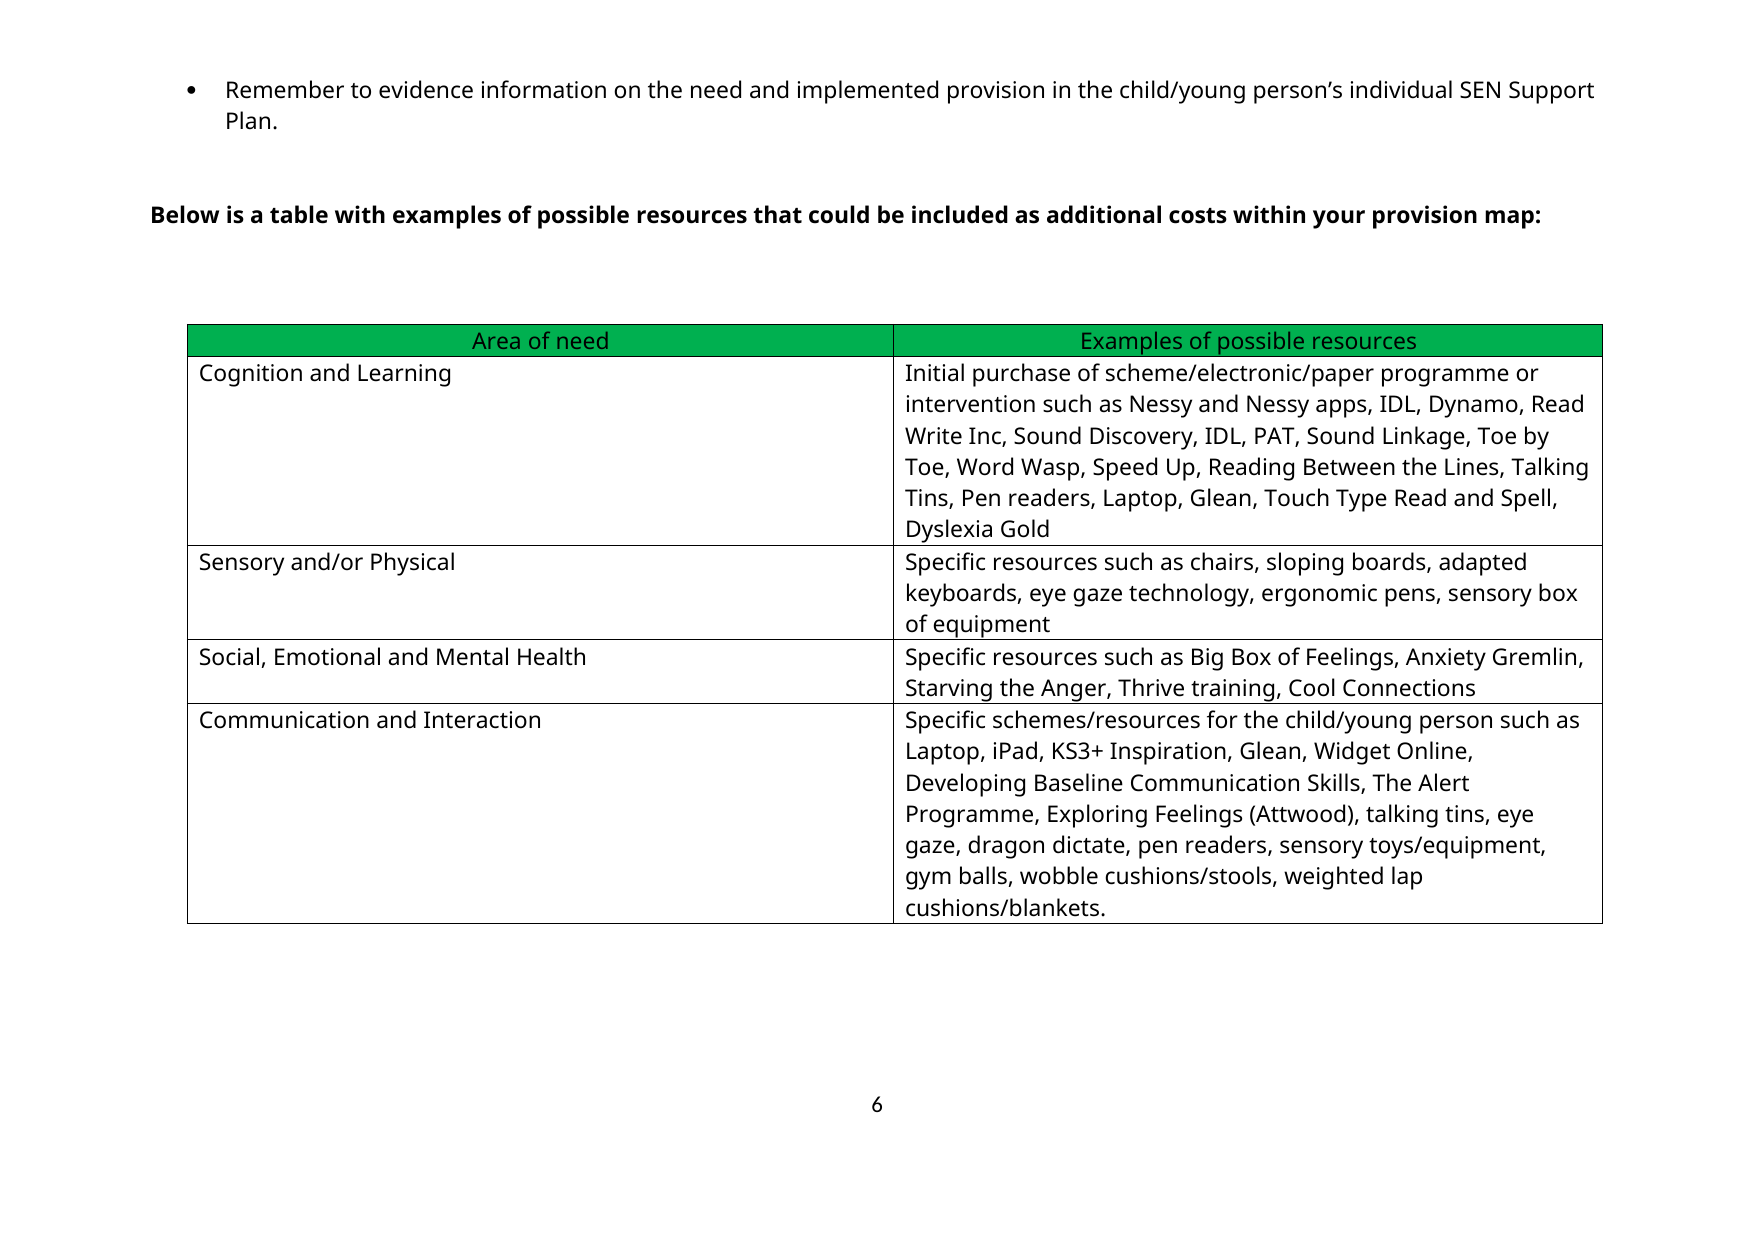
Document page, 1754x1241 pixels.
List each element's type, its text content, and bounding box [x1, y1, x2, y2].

table_cell Specific resources such as Big Box of Feelings, Anxiety Gremlin, Starving the Anger, Thrive training, Cool Connections [894, 640, 1602, 703]
text Below is a table with examples of possible resources that could be included as additional costs within your provision map: [150, 199, 1604, 230]
table_cell Specific resources such as chairs, sloping boards, adapted keyboards, eye gaze technology, ergonomic pens, sensory box of equipment [894, 546, 1602, 639]
table_cell Specific schemes/resources for the child/young person such as Laptop, iPad, KS3+ Inspiration, Glean, Widget Online, Developing Baseline Communication Skills, The Alert Programme, Exploring Feelings (Attwood), talking tins, eye gaze, dragon dictate, pen readers, sensory toys/equipment, gym balls, wobble cushions/stools, weighted lap cushions/blankets. [894, 704, 1602, 923]
table_header Area of need [188, 325, 893, 356]
table_cell Cognition and Learning [188, 357, 893, 544]
table_cell Social, Emotional and Mental Health [188, 640, 893, 703]
table_cell Sensory and/or Physical [188, 546, 893, 639]
table_cell Initial purchase of scheme/electronic/paper programme or intervention such as Nessy and Nessy apps, IDL, Dynamo, Read Write Inc, Sound Discovery, IDL, PAT, Sound Linkage, Toe by Toe, Word Wasp, Speed Up, Reading Between the Lines, Talking Tins, Pen readers, Laptop, Glean, Touch Type Read and Spell, Dyslexia Gold [894, 357, 1602, 544]
list Remember to evidence information on the need and implemented provision in the child/young person’s individual SEN Support Plan. [187, 74, 1604, 136]
table_cell Communication and Interaction [188, 704, 893, 923]
table_header Examples of possible resources [894, 325, 1602, 356]
